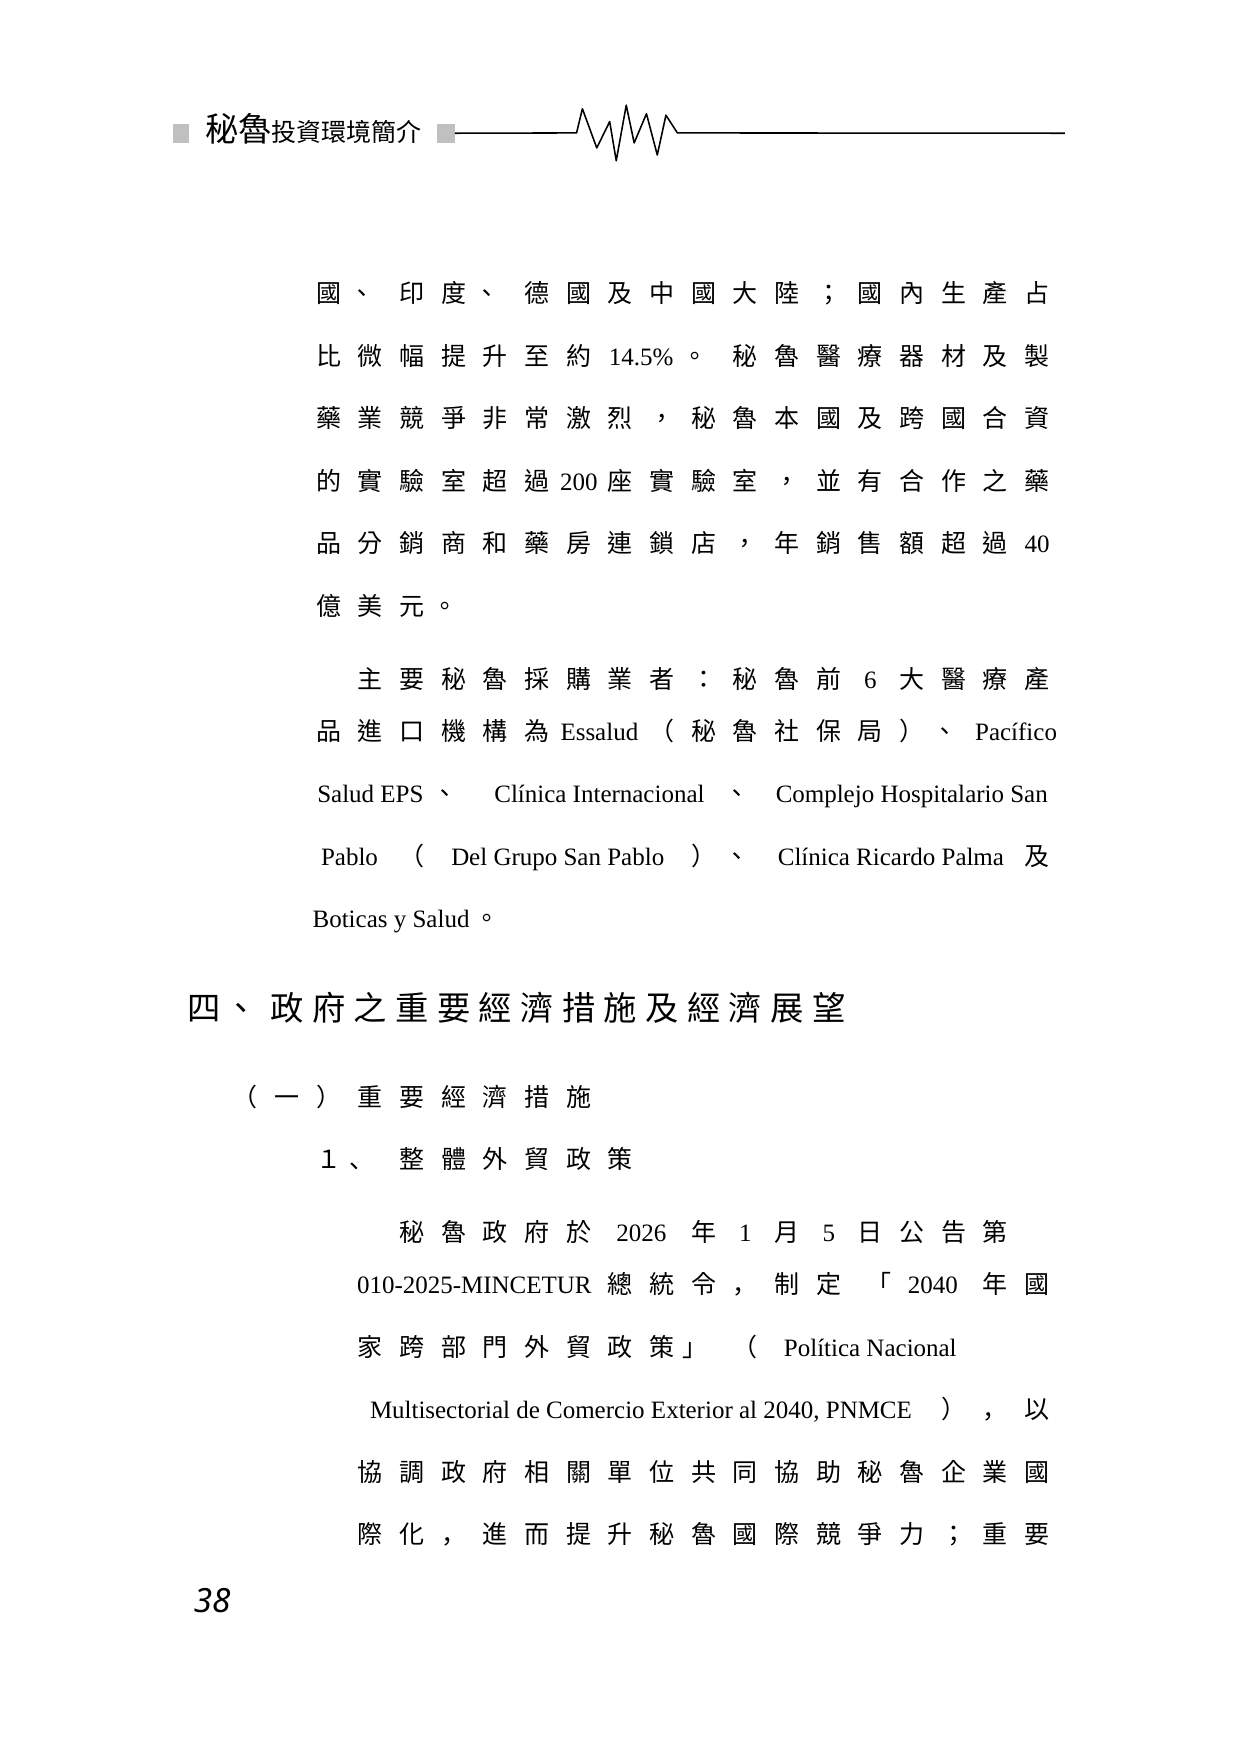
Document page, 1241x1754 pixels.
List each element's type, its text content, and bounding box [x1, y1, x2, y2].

text 四、政府之重要經濟措施及經濟展望 [183, 964, 1058, 1027]
text 國、印度、德國及中國大陸；國內生產占比微幅提升至約14.5%。秘魯醫療器材及製藥業競爭非常激烈，秘魯本國及跨國合資的實驗室超過200座實驗室，並有合作之藥品分銷商和藥房連鎖店，年銷售額超過40億美元。 [281, 250, 1058, 625]
text （一）重要經濟措施 [207, 1054, 1058, 1116]
text 主要秘魯採購業者：秘魯前6大醫療產品進口機構為Essalud（秘魯社保局）、Pacífico Salud EPS、Clínica Internacional、Complejo Hospitalario San Pablo（Del Grupo San Pablo）、Clínica Ricardo Palma及Boticas y Salud。 [281, 625, 1058, 938]
text １、整體外貿政策 [281, 1116, 1058, 1179]
text 秘魯政府於2026年1月5日公告第010-2025-MINCETUR總統令，制定「2040年國家跨部門外貿政策」（Política Nacional Multisectorial de Comercio Exterior al 2040, PNMCE），以協調政府相關單位共同協助秘魯企業國際化，進而提升秘魯國際競爭力；重要 [330, 1179, 1058, 1554]
